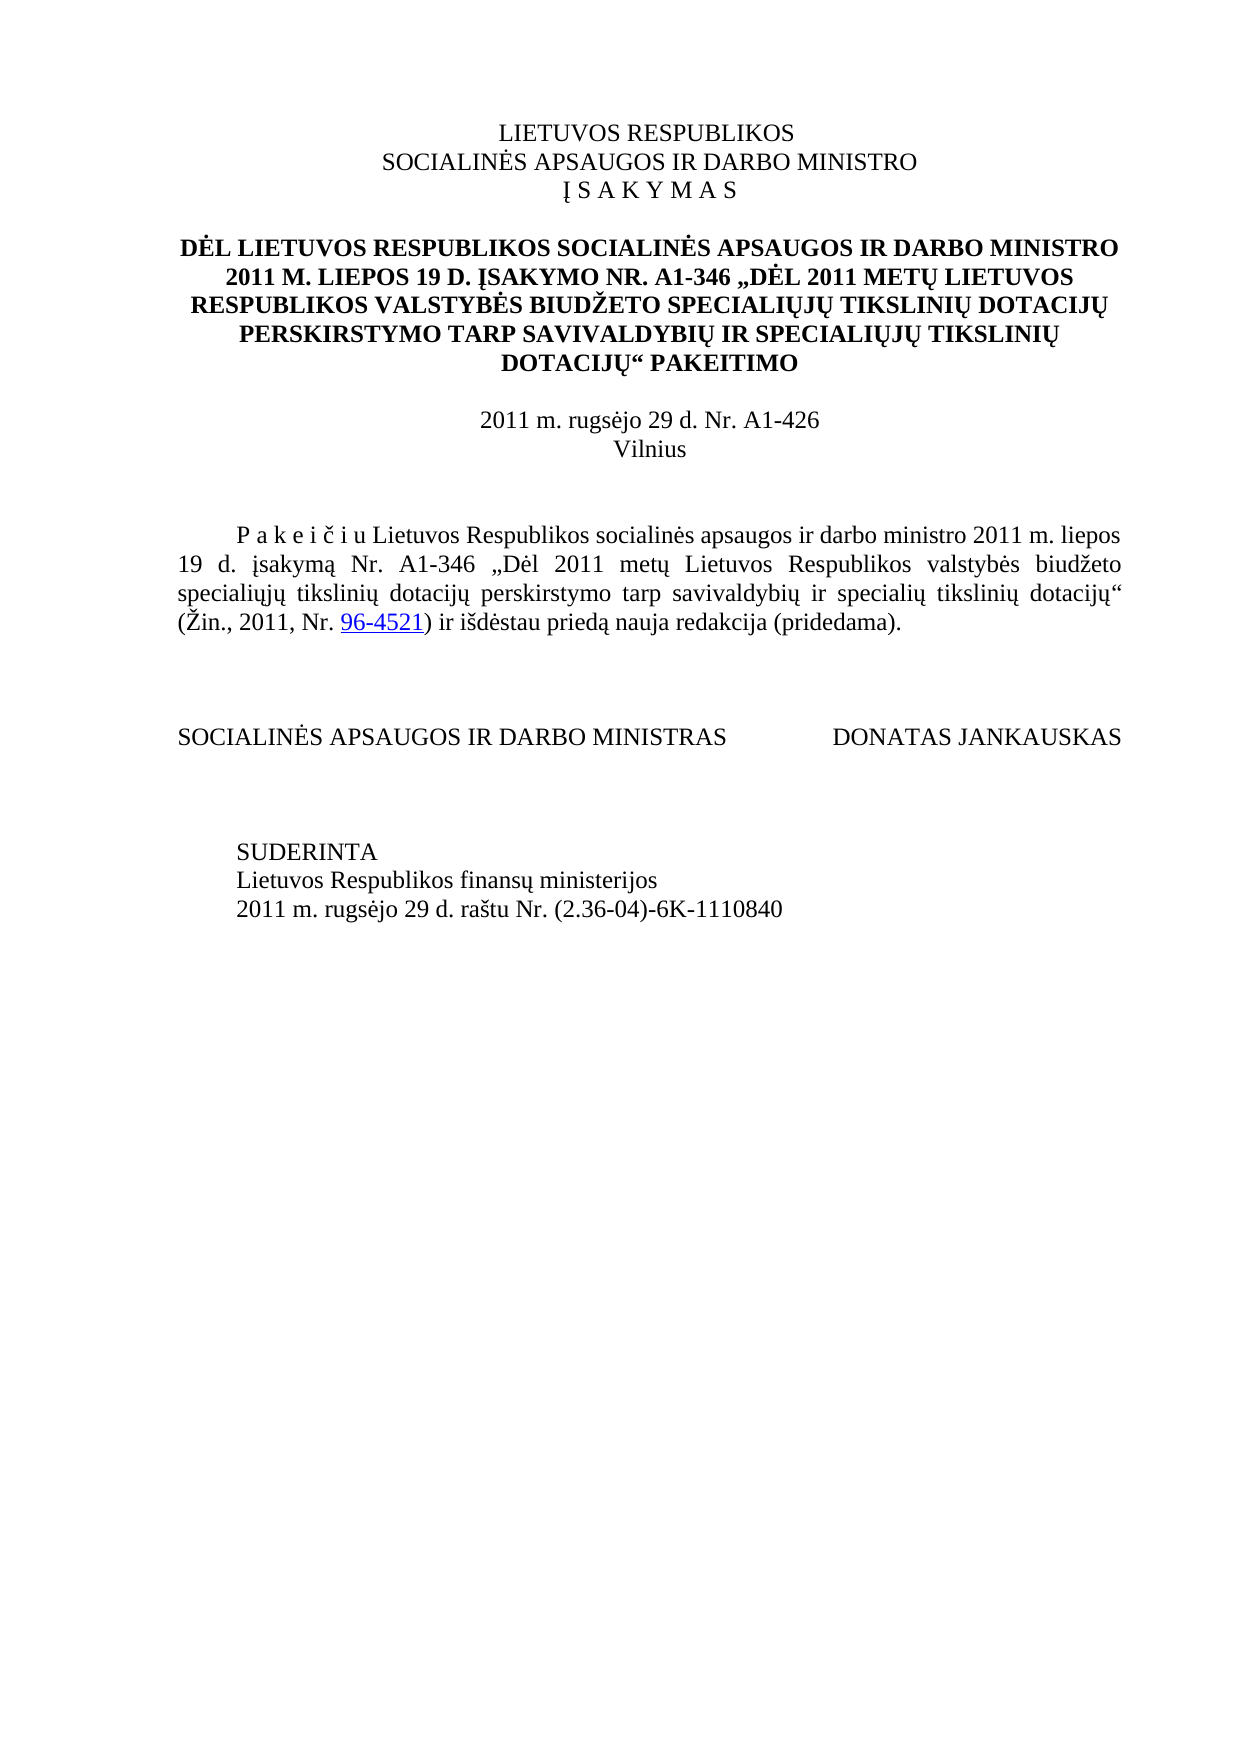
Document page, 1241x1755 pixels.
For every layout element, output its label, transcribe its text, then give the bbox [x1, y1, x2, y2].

text DĖL LIETUVOS RESPUBLIKOS SOCIALINĖS APSAUGOS IR DARBO MINISTRO 2011 m. LIEPOS 19 d. ĮSAKYMO Nr. a1-346 „DĖL 2011 METŲ LIETUVOS RESPUBLIKOS VALSTYBĖS BIUDŽETO SPECIALIŲJŲ TIKSLINIŲ DOTACIJŲ PERSKIRSTYMo TARP SAVIVALDYBIŲ IR SPECIALIŲJŲ TIKSLINIŲ DOTACIJŲ“ PAKEITIMO [177, 233, 1122, 377]
text P a k e i č i u Lietuvos Respublikos socialinės apsaugos ir darbo ministro 2011 m. liepos 19 d. įsakymą Nr. A1-346 „Dėl 2011 metų Lietuvos Respublikos valstybės biudžeto specialiųjų tikslinių dotacijų perskirstymo tarp savivaldybių ir specialių tikslinių dotacijų“ (Žin., 2011, Nr. 96-4521) ir išdėstau priedą nauja redakcija (pridedama). [177, 521, 1122, 636]
text Vilnius [177, 434, 1122, 463]
text Lietuvos Respublikos finansų ministerijos [177, 866, 1122, 894]
text LIETUVOS RESPUBLIKOS [177, 118, 1122, 147]
text Socialinės apsaugos ir darbo ministras Donatas Jankauskas [177, 722, 1122, 751]
text SOCIALINĖS APSAUGOS IR DARBO MINISTRO [177, 147, 1122, 176]
text SUDERINTA [177, 837, 1122, 866]
text 2011 m. rugsėjo 29 d. raštu Nr. (2.36-04)-6K-1110840 [177, 894, 1122, 923]
text 2011 m. rugsėjo 29 d. Nr. A1-426 [177, 406, 1122, 434]
text Į S A K Y M A S [177, 176, 1122, 204]
